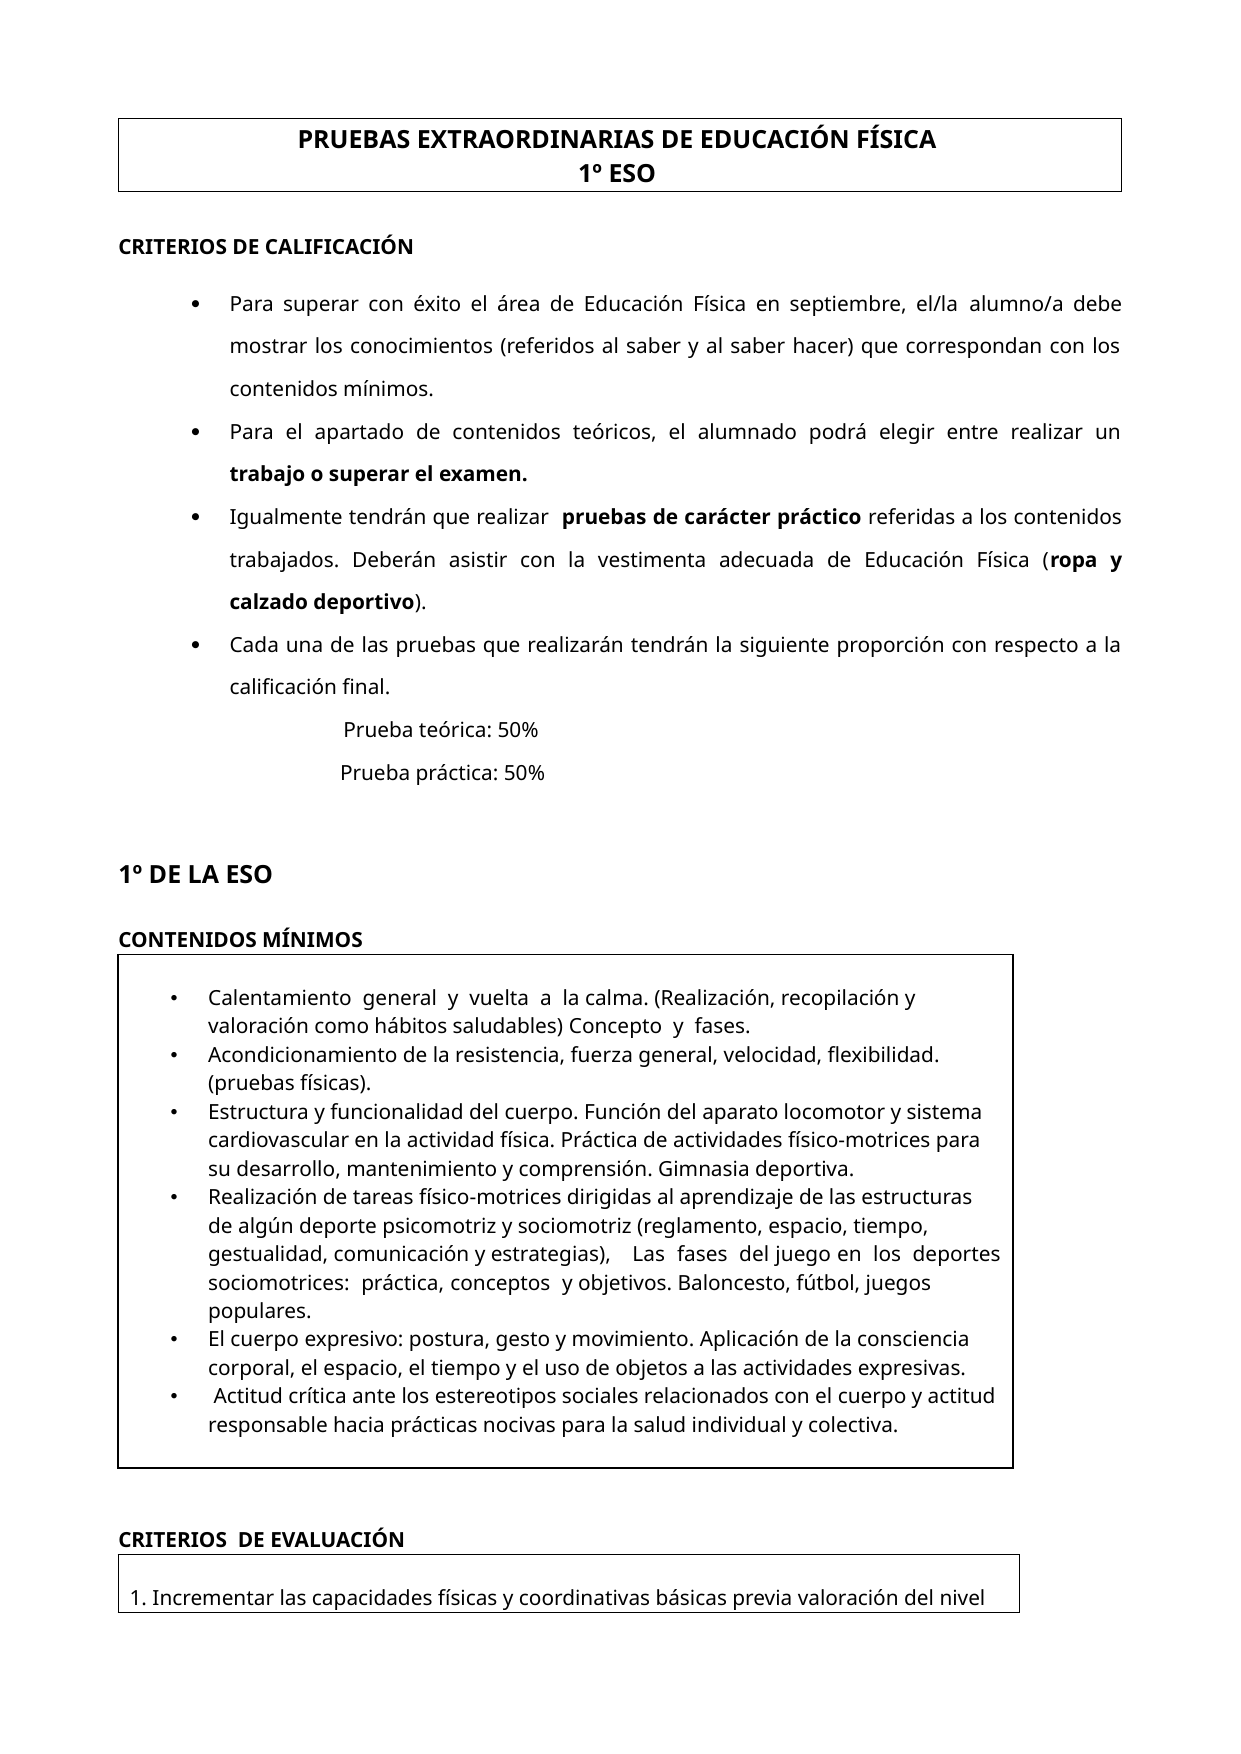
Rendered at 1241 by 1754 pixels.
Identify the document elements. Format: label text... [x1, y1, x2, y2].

list Igualmente tendrán que realizar pruebas de carácter práctico referidas a los contenidos trabajados. Deberán asistir con la vestimenta adecuada de Educación Física (ropa y calzado deportivo). [192, 502, 1122, 616]
text CRITERIOS DE EVALUACIÓN [118, 1526, 1122, 1554]
list Cada una de las pruebas que realizarán tendrán la siguiente proporción con respecto a la calificación final. [192, 630, 1122, 701]
text PRUEBAS EXTRAORDINARIAS DE EDUCACIÓN FÍSICA [119, 119, 1121, 152]
text 1º DE LA ESO [118, 857, 1122, 891]
table_header Calentamiento general y vuelta a la calma. (Realización, recopilación y valoración como hábitos saludables) Concepto y fases. Acondicionamiento de la resistencia, fuerza general, velocidad, flexibilidad. (pruebas físicas). Estructura y funcionalidad del cuerpo. Función del aparato locomotor y sistema cardiovascular en la actividad física. Práctica de actividades físico-motrices para su desarrollo, mantenimiento y comprensión. Gimnasia deportiva. Realización de tareas físico-motrices dirigidas al aprendizaje de las estructuras de algún deporte psicomotriz y sociomotriz (reglamento, espacio, tiempo, gestualidad, comunicación y estrategias), Las fases del juego en los deportes sociomotrices: práctica, conceptos y objetivos. Baloncesto, fútbol, juegos populares. El cuerpo expresivo: postura, gesto y movimiento. Aplicación de la consciencia corporal, el espacio, el tiempo y el uso de objetos a las actividades expresivas. Actitud crítica ante los estereotipos sociales relacionados con el cuerpo y actitud responsable hacia prácticas nocivas para la salud individual y colectiva. [119, 955, 1012, 1467]
text CONTENIDOS MÍNIMOS [118, 925, 1122, 954]
table_header 1. Incrementar las capacidades físicas y coordinativas básicas previa valoración del nivel [119, 1555, 1019, 1612]
text Prueba práctica: 50% [118, 758, 1122, 786]
text CRITERIOS DE CALIFICACIÓN [118, 232, 1122, 261]
list Para el apartado de contenidos teóricos, el alumnado podrá elegir entre realizar un trabajo o superar el examen. [192, 417, 1122, 488]
list Para superar con éxito el área de Educación Física en septiembre, el/la alumno/a debe mostrar los conocimientos (referidos al saber y al saber hacer) que correspondan con los contenidos mínimos. [192, 289, 1122, 403]
text 1º ESO [119, 152, 1121, 191]
list Prueba teórica: 50% [306, 715, 1122, 743]
